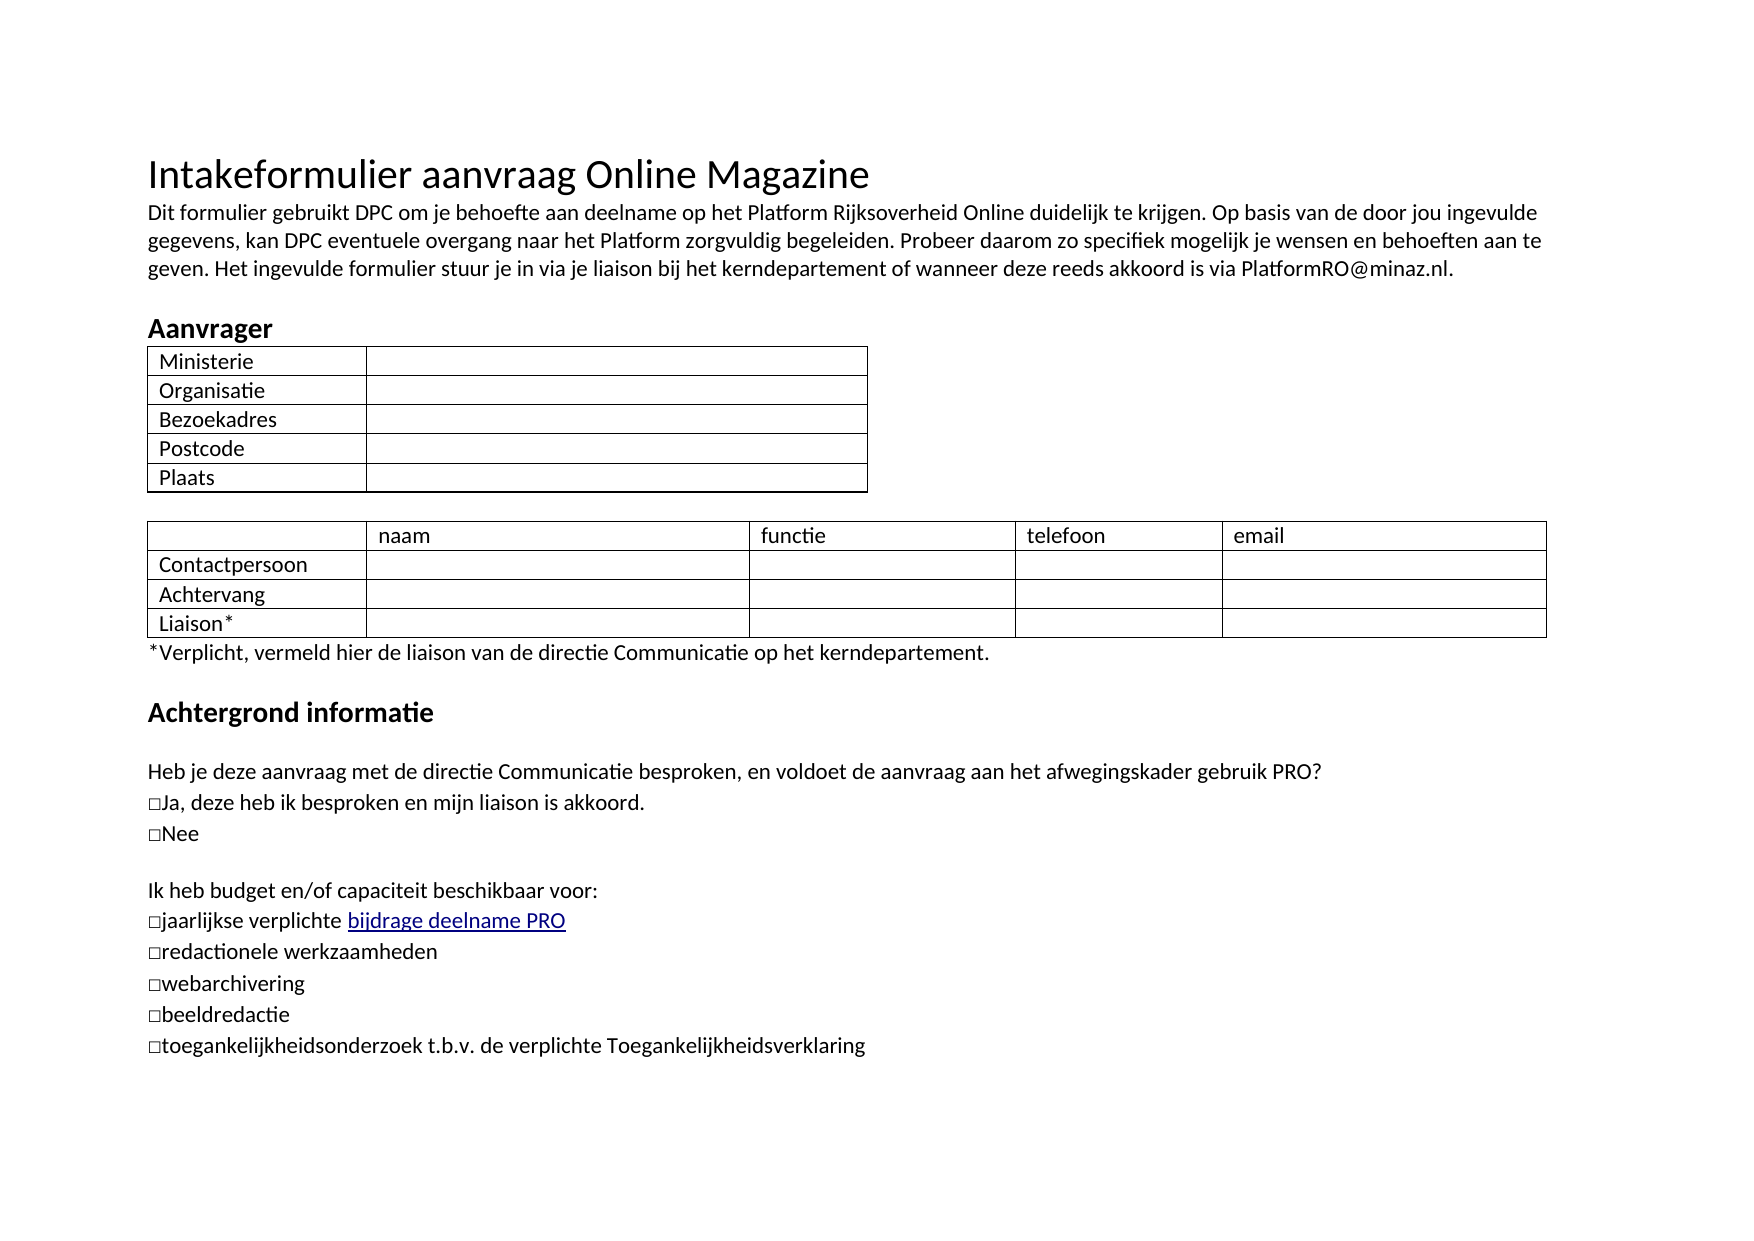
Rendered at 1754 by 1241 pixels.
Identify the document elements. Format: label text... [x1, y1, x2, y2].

table_header naam [367, 522, 749, 549]
text Dit formulier gebruikt DPC om je behoefte aan deelname op het Platform Rijksoverheid Online duidelijk te krijgen. Op basis van de door jou ingevulde gegevens, kan DPC eventuele overgang naar het Platform zorgvuldig begeleiden. Probeer daarom zo specifiek mogelijk je wensen en behoeften aan te geven. Het ingevulde formulier stuur je in via je liaison bij het kerndepartement of wanneer deze reeds akkoord is via PlatformRO@minaz.nl. [148, 198, 1606, 282]
table_cell [1016, 609, 1222, 637]
table_header [367, 347, 867, 375]
table_cell [367, 580, 749, 608]
table_cell [367, 464, 867, 491]
table_cell [750, 609, 1015, 637]
subtitle Achtergrond informatie [148, 694, 1606, 729]
table_cell [750, 580, 1015, 608]
table_cell Organisatie [148, 376, 366, 404]
text ☐toegankelijkheidsonderzoek t.b.v. de verplichte Toegankelijkheidsverklaring [148, 1029, 1606, 1060]
table_cell [367, 405, 867, 433]
text ☐beeldredactie [148, 998, 1606, 1029]
table_cell Plaats [148, 464, 366, 491]
subtitle Aanvrager [148, 311, 1606, 346]
table_cell [367, 376, 867, 404]
text Ik heb budget en/of capaciteit beschikbaar voor: [148, 876, 1606, 904]
table_header functie [750, 522, 1015, 549]
table_cell [1016, 580, 1222, 608]
table_cell [1016, 551, 1222, 579]
text Heb je deze aanvraag met de directie Communicatie besproken, en voldoet de aanvraag aan het afwegingskader gebruik PRO? [148, 757, 1606, 786]
table_cell Contactpersoon [148, 551, 366, 579]
table_header email [1223, 522, 1546, 549]
table_cell Liaison* [148, 609, 366, 637]
text *Verplicht, vermeld hier de liaison van de directie Communicatie op het kerndepartement. [148, 638, 1606, 666]
table_cell [367, 551, 749, 579]
table_header telefoon [1016, 522, 1222, 549]
text ☐jaarlijkse verplichte bijdrage deelname PRO [148, 904, 1606, 935]
table_cell [750, 551, 1015, 579]
text ☐redactionele werkzaamheden [148, 935, 1606, 967]
table_cell [1223, 580, 1546, 608]
text ☐Ja, deze heb ik besproken en mijn liaison is akkoord. [148, 786, 1606, 817]
table_cell [367, 609, 749, 637]
table_cell [367, 434, 867, 462]
table_cell Bezoekadres [148, 405, 366, 433]
table_cell Achtervang [148, 580, 366, 608]
table_cell [1223, 551, 1546, 579]
text ☐webarchivering [148, 967, 1606, 998]
table_cell [1223, 609, 1546, 637]
text Intakeformulier aanvraag Online Magazine [148, 148, 1606, 198]
table_header [148, 522, 366, 549]
text ☐Nee [148, 817, 1606, 848]
table_header Ministerie [148, 347, 366, 375]
table_cell Postcode [148, 434, 366, 462]
